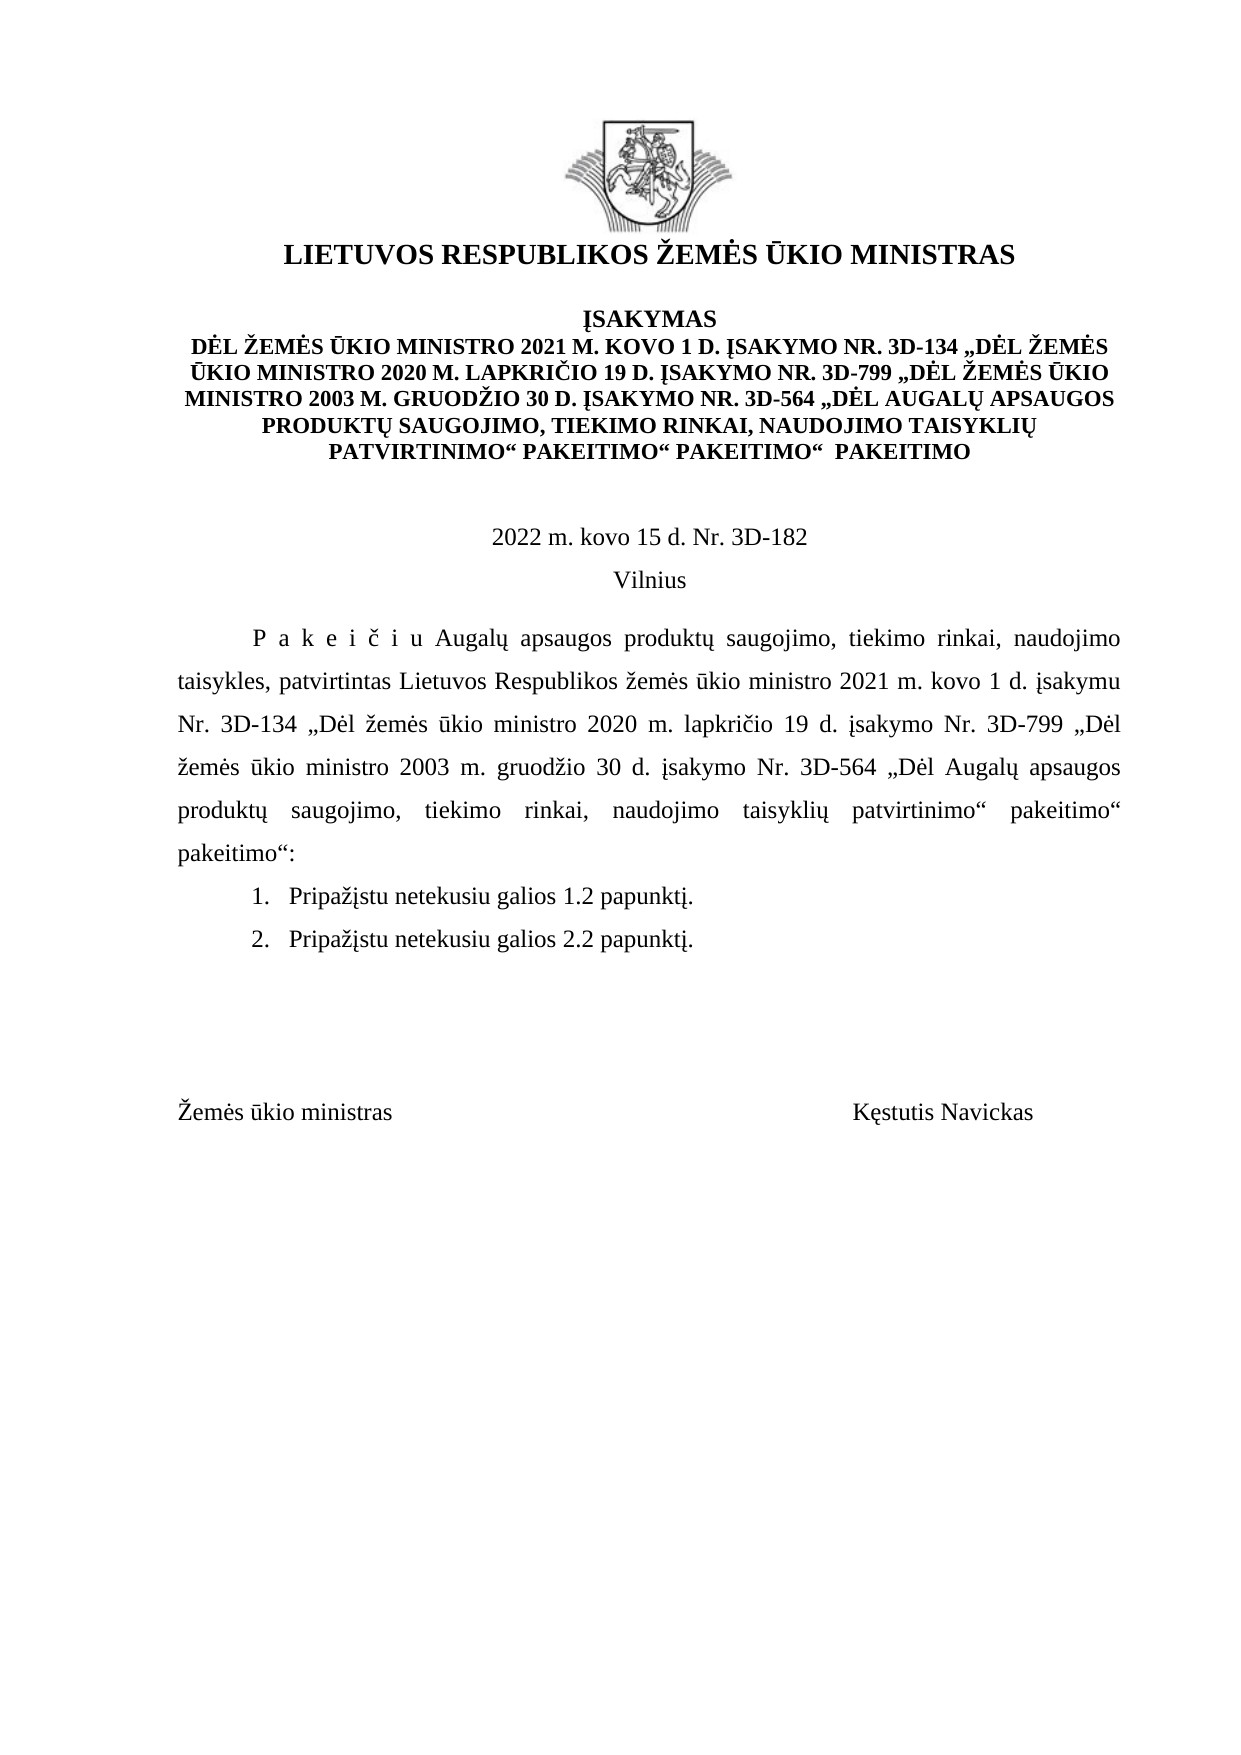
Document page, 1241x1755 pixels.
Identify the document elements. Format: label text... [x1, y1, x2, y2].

text Vilnius [177, 565, 1122, 594]
text LIETUVOS RESPUBLIKOS ŽEMĖS ŪKIO MINISTRAS [177, 237, 1122, 271]
text 2. Pripažįstu netekusiu galios 2.2 papunktį. [251, 924, 1122, 953]
text Žemės ūkio ministras Kęstutis Navickas [177, 1097, 1122, 1126]
text ĮSAKYMAS [177, 304, 1122, 333]
text 1. Pripažįstu netekusiu galios 1.2 papunktį. [251, 881, 1122, 910]
text 2022 m. kovo 15 d. Nr. 3D-182 [177, 522, 1122, 551]
text P a k e i č i u Augalų apsaugos produktų saugojimo, tiekimo rinkai, naudojimo taisykles, patvirtintas Lietuvos Respublikos žemės ūkio ministro 2021 m. kovo 1 d. įsakymu Nr. 3D-134 „Dėl žemės ūkio ministro 2020 m. lapkričio 19 d. įsakymo Nr. 3D-799 „Dėl žemės ūkio ministro 2003 m. gruodžio 30 d. įsakymo Nr. 3D-564 „Dėl Augalų apsaugos produktų saugojimo, tiekimo rinkai, naudojimo taisyklių patvirtinimo“ pakeitimo“ pakeitimo“: [177, 623, 1122, 867]
text DĖL žemės ūkio ministro 2021 m. kovo 1 d. įsakymO Nr. 3D-134 „Dėl žemės ūkio ministro 2020 m. lapkričio 19 d. įsakymo Nr. 3D-799 „Dėl žemės ūkio ministro 2003 m. gruodžio 30 d. įsakymo Nr. 3D-564 „Dėl Augalų apsaugos produktų saugojimo, tiekimo rinkai, naudojimo taisyklių patvirtinimo“ pakeitimo“ pakeitimo“ pakeitimo [177, 333, 1122, 464]
